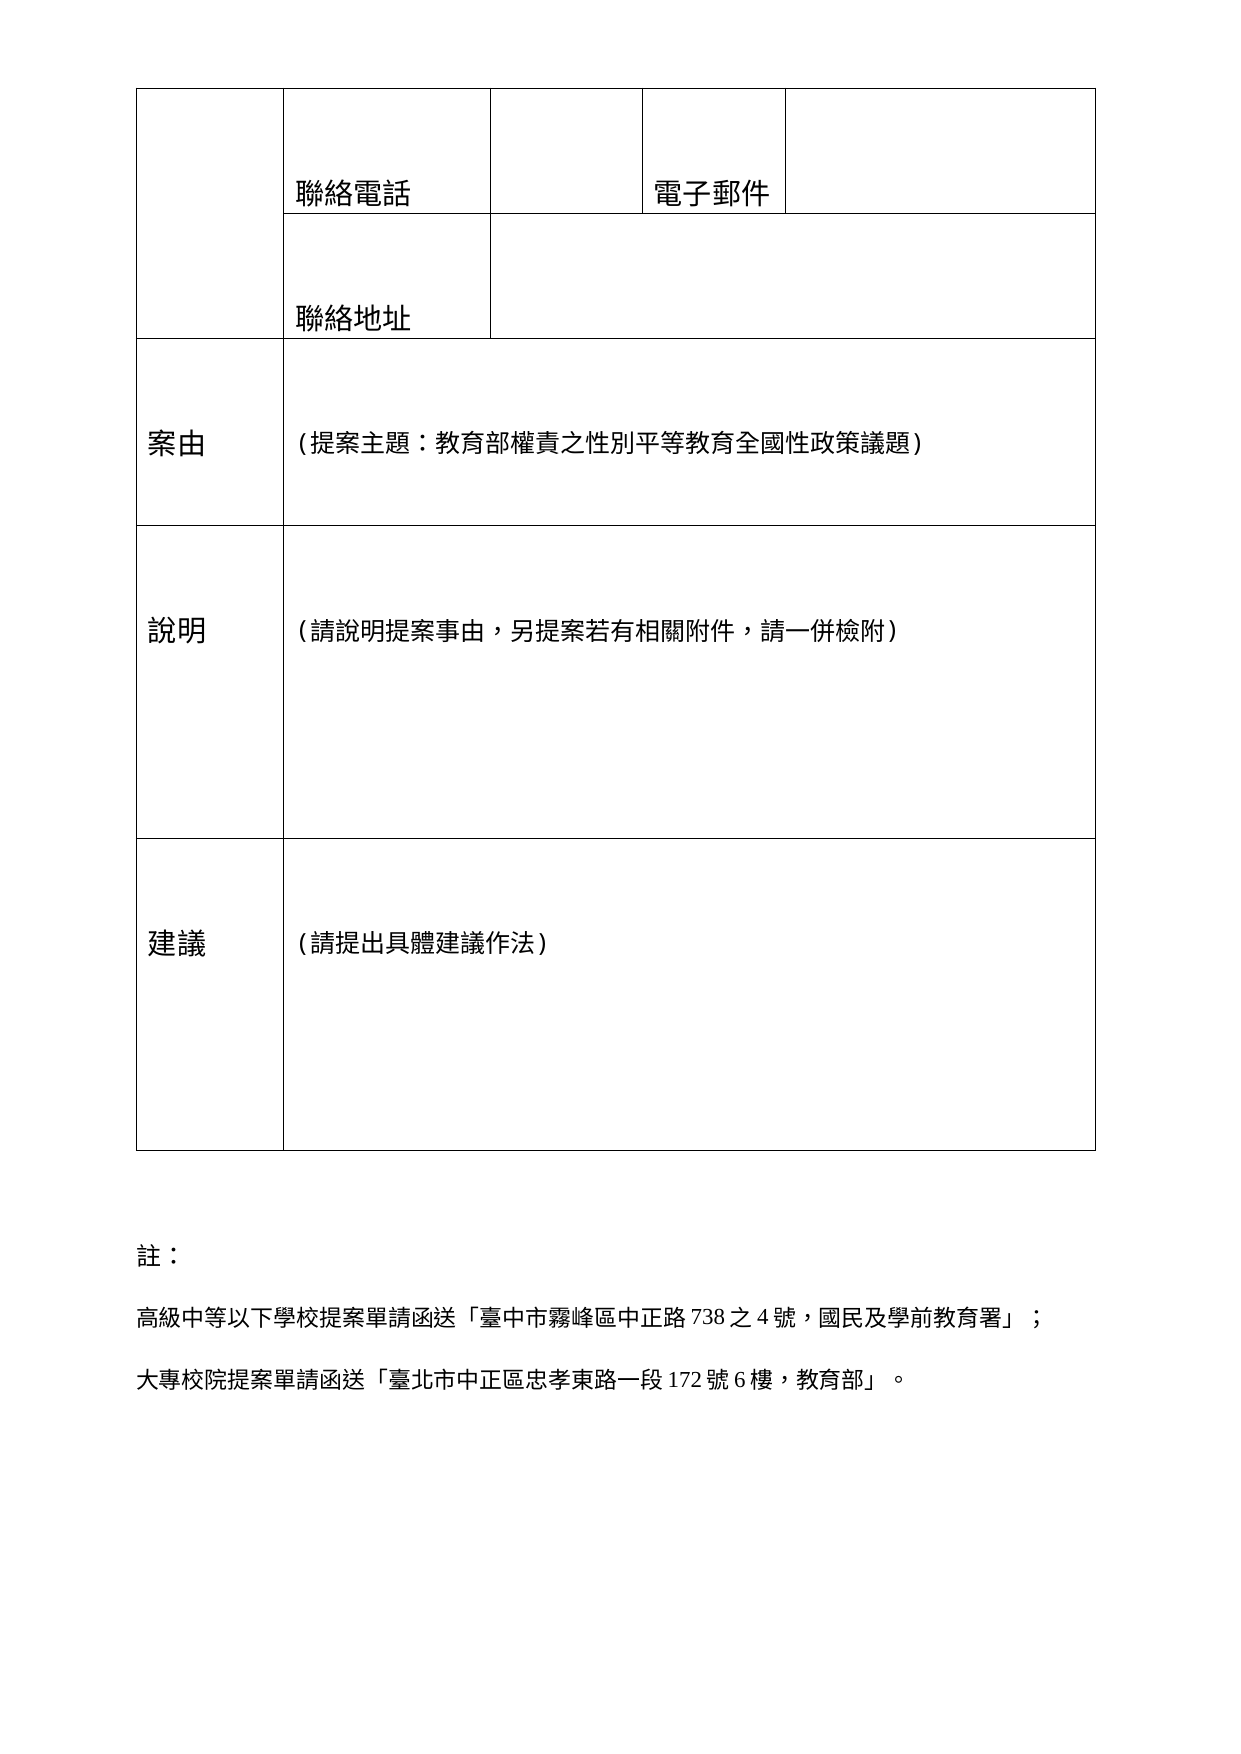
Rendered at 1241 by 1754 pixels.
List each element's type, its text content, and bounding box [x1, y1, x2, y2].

table_cell 建議 [137, 839, 283, 1150]
table_cell 電子郵件 [643, 89, 785, 212]
table_cell [786, 89, 1095, 212]
table_cell 聯絡電話 [284, 89, 490, 212]
table_cell [491, 89, 642, 212]
table_cell 說明 [137, 526, 283, 837]
table_cell (請提出具體建議作法) [284, 839, 1095, 1150]
table_cell 聯絡地址 [284, 214, 490, 337]
text 高級中等以下學校提案單請函送「臺中市霧峰區中正路738之4號，國民及學前教育署」； [136, 1275, 1104, 1337]
text 大專校院提案單請函送「臺北市中正區忠孝東路一段172號6樓，教育部」。 [136, 1337, 1104, 1400]
table_cell [491, 214, 1095, 337]
table_cell (提案主題：教育部權責之性別平等教育全國性政策議題) [284, 339, 1095, 525]
table_cell [137, 89, 283, 337]
table_cell 案由 [137, 339, 283, 525]
text 註： [136, 1212, 1104, 1275]
table_cell (請說明提案事由，另提案若有相關附件，請一併檢附) [284, 526, 1095, 837]
